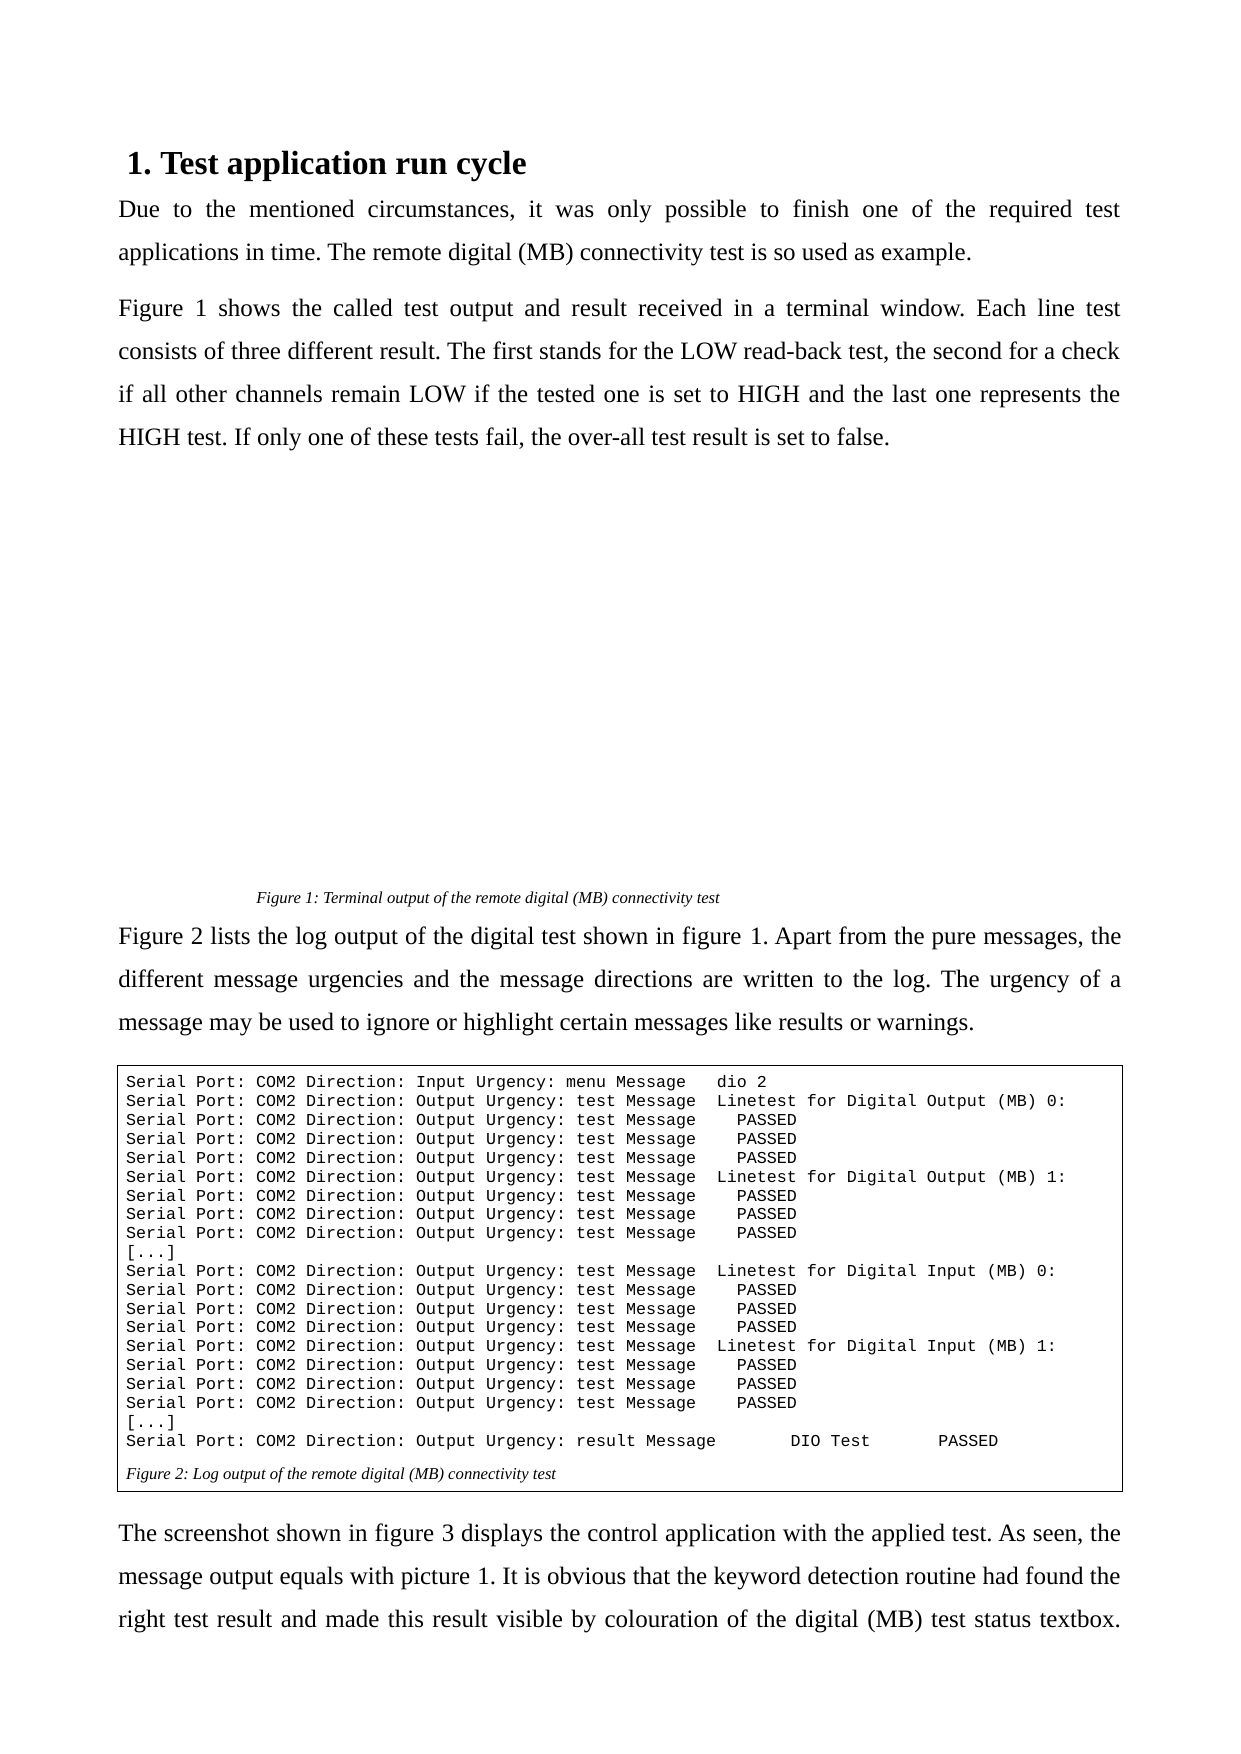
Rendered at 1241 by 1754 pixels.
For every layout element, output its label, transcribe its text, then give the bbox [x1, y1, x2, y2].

text Figure 1: Terminal output of the remote digital (MB) connectivity test [256, 491, 984, 907]
text [118, 1066, 1122, 1491]
text Figure 2 lists the log output of the digital test shown in figure 1. Apart from the pure messages, the different message urgencies and the message directions are written to the log. The urgency of a message may be used to ignore or highlight certain messages like results or warnings. [118, 478, 1122, 1036]
text Figure 2: Log output of the remote digital (MB) connectivity test [126, 1463, 1113, 1483]
text Figure 1 shows the called test output and result received in a terminal window. Each line test consists of three different result. The first stands for the LOW read-back test, the second for a check if all other channels remain LOW if the tested one is set to HIGH and the last one represents the HIGH test. If only one of these tests fail, the over-all test result is set to false. [118, 293, 1122, 451]
subtitle Test application run cycle [118, 143, 1122, 182]
text Due to the mentioned circumstances, it was only possible to finish one of the required test applications in time. The remote digital (MB) connectivity test is so used as example. [118, 194, 1122, 266]
text Serial Port: COM2 Direction: Input Urgency: menu Message dio 2 Serial Port: COM2 Direction: Output Urgency: test Message Linetest for Digital Output (MB) 0: Serial Port: COM2 Direction: Output Urgency: test Message PASSED Serial Port: COM2 Direction: Output Urgency: test Message PASSED Serial Port: COM2 Direction: Output Urgency: test Message PASSED Serial Port: COM2 Direction: Output Urgency: test Message Linetest for Digital Output (MB) 1: Serial Port: COM2 Direction: Output Urgency: test Message PASSED Serial Port: COM2 Direction: Output Urgency: test Message PASSED Serial Port: COM2 Direction: Output Urgency: test Message PASSED [...] Serial Port: COM2 Direction: Output Urgency: test Message Linetest for Digital Input (MB) 0: Serial Port: COM2 Direction: Output Urgency: test Message PASSED Serial Port: COM2 Direction: Output Urgency: test Message PASSED Serial Port: COM2 Direction: Output Urgency: test Message PASSED Serial Port: COM2 Direction: Output Urgency: test Message Linetest for Digital Input (MB) 1: Serial Port: COM2 Direction: Output Urgency: test Message PASSED Serial Port: COM2 Direction: Output Urgency: test Message PASSED Serial Port: COM2 Direction: Output Urgency: test Message PASSED [...] Serial Port: COM2 Direction: Output Urgency: result Message DIO Test PASSED [126, 1074, 1113, 1451]
text The screenshot shown in figure 3 displays the control application with the applied test. As seen, the message output equals with picture 1. It is obvious that the keyword detection routine had found the right test result and made this result visible by colouration of the digital (MB) test status textbox. [118, 1492, 1122, 1633]
